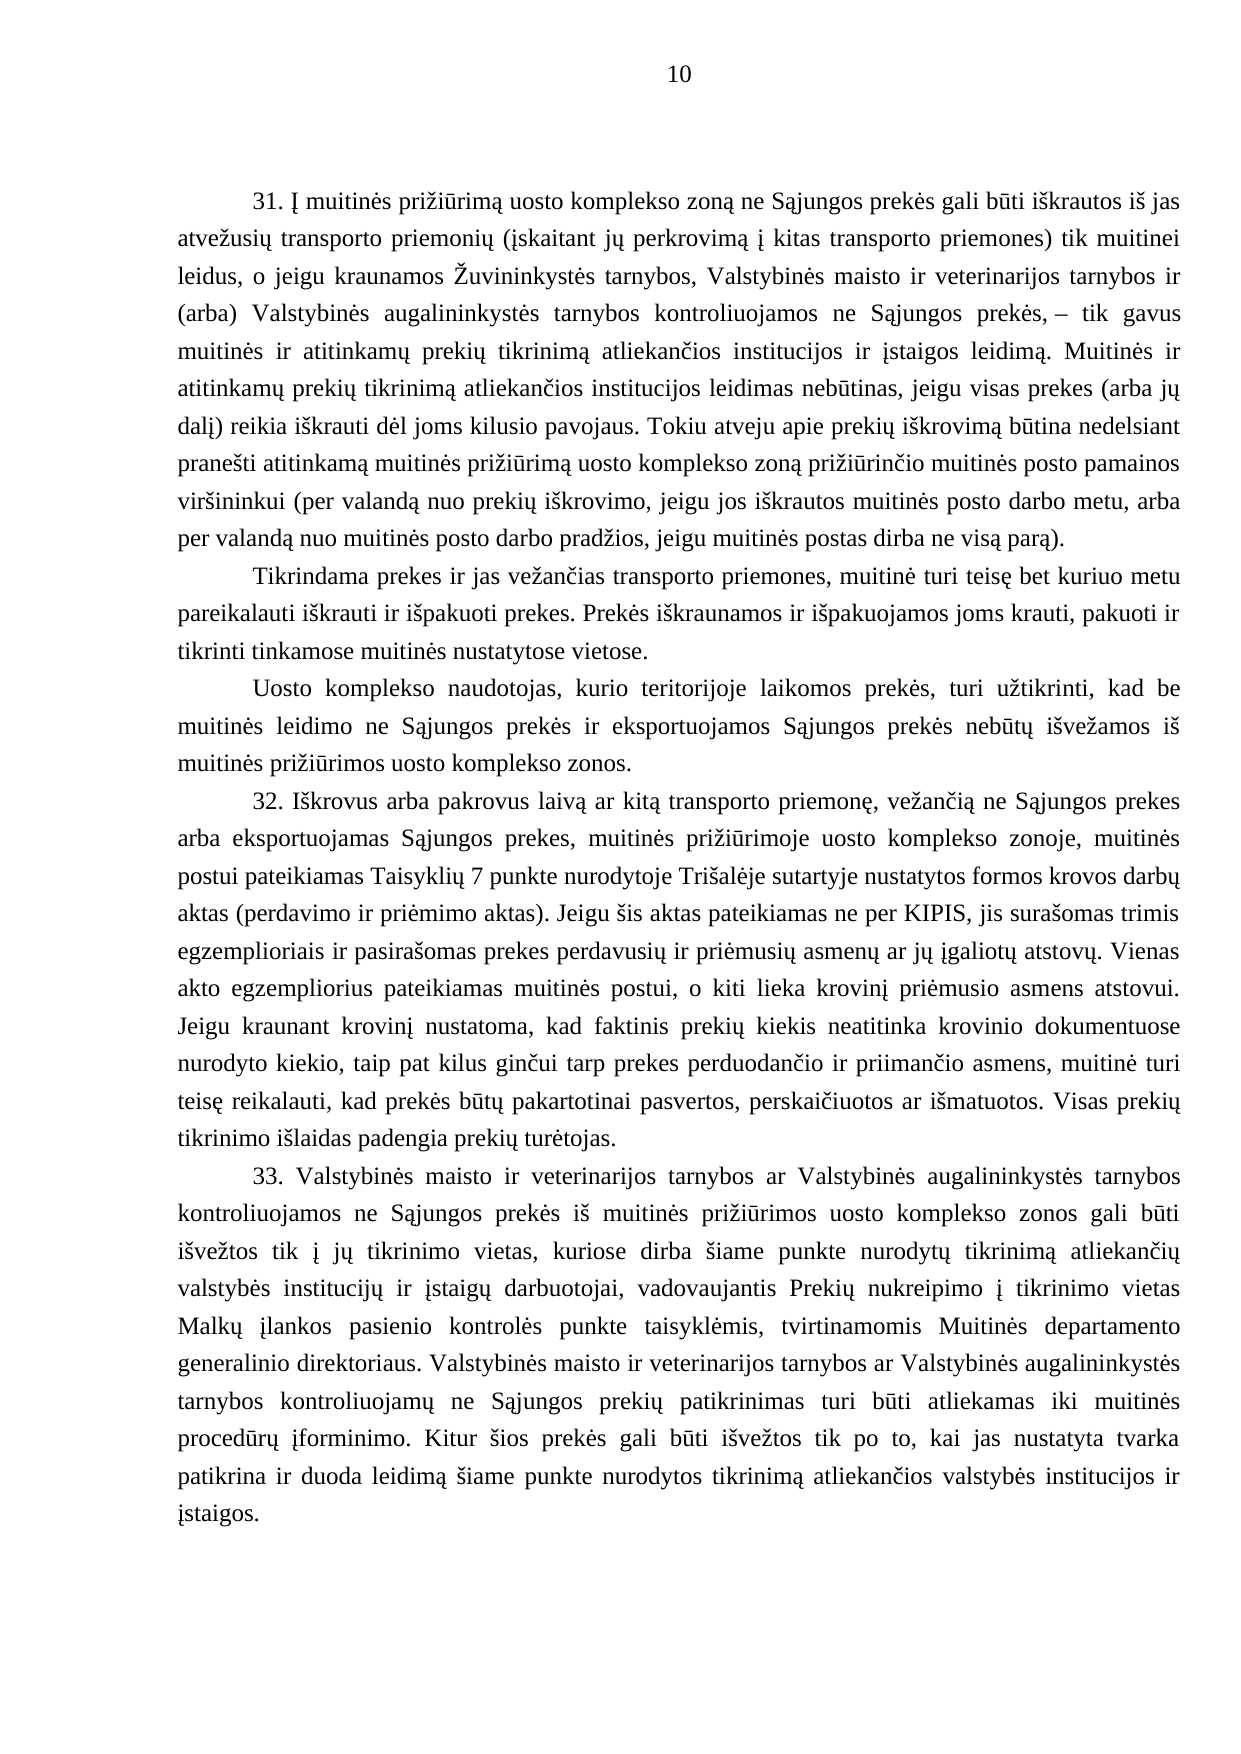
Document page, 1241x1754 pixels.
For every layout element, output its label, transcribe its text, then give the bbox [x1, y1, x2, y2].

text Tikrindama prekes ir jas vežančias transporto priemones, muitinė turi teisę bet kuriuo metu pareikalauti iškrauti ir išpakuoti prekes. Prekės iškraunamos ir išpakuojamos joms krauti, pakuoti ir tikrinti tinkamose muitinės nustatytose vietose. [177, 552, 1181, 665]
text 33. Valstybinės maisto ir veterinarijos tarnybos ar Valstybinės augalininkystės tarnybos kontroliuojamos ne Sąjungos prekės iš muitinės prižiūrimos uosto komplekso zonos gali būti išvežtos tik į jų tikrinimo vietas, kuriose dirba šiame punkte nurodytų tikrinimą atliekančių valstybės institucijų ir įstaigų darbuotojai, vadovaujantis Prekių nukreipimo į tikrinimo vietas Malkų įlankos pasienio kontrolės punkte taisyklėmis, tvirtinamomis Muitinės departamento generalinio direktoriaus. Valstybinės maisto ir veterinarijos tarnybos ar Valstybinės augalininkystės tarnybos kontroliuojamų ne Sąjungos prekių patikrinimas turi būti atliekamas iki muitinės procedūrų įforminimo. Kitur šios prekės gali būti išvežtos tik po to, kai jas nustatyta tvarka patikrina ir duoda leidimą šiame punkte nurodytos tikrinimą atliekančios valstybės institucijos ir įstaigos. [177, 1152, 1181, 1527]
text Uosto komplekso naudotojas, kurio teritorijoje laikomos prekės, turi užtikrinti, kad be muitinės leidimo ne Sąjungos prekės ir eksportuojamos Sąjungos prekės nebūtų išvežamos iš muitinės prižiūrimos uosto komplekso zonos. [177, 665, 1181, 777]
text 32. Iškrovus arba pakrovus laivą ar kitą transporto priemonę, vežančią ne Sąjungos prekes arba eksportuojamas Sąjungos prekes, muitinės prižiūrimoje uosto komplekso zonoje, muitinės postui pateikiamas Taisyklių 7 punkte nurodytoje Trišalėje sutartyje nustatytos formos krovos darbų aktas (perdavimo ir priėmimo aktas). Jeigu šis aktas pateikiamas ne per KIPIS, jis surašomas trimis egzemplioriais ir pasirašomas prekes perdavusių ir priėmusių asmenų ar jų įgaliotų atstovų. Vienas akto egzempliorius pateikiamas muitinės postui, o kiti lieka krovinį priėmusio asmens atstovui. Jeigu kraunant krovinį nustatoma, kad faktinis prekių kiekis neatitinka krovinio dokumentuose nurodyto kiekio, taip pat kilus ginčui tarp prekes perduodančio ir priimančio asmens, muitinė turi teisę reikalauti, kad prekės būtų pakartotinai pasvertos, perskaičiuotos ar išmatuotos. Visas prekių tikrinimo išlaidas padengia prekių turėtojas. [177, 777, 1181, 1152]
text 31. Į muitinės prižiūrimą uosto komplekso zoną ne Sąjungos prekės gali būti iškrautos iš jas atvežusių transporto priemonių (įskaitant jų perkrovimą į kitas transporto priemones) tik muitinei leidus, o jeigu kraunamos Žuvininkystės tarnybos, Valstybinės maisto ir veterinarijos tarnybos ir (arba) Valstybinės augalininkystės tarnybos kontroliuojamos ne Sąjungos prekės, – tik gavus muitinės ir atitinkamų prekių tikrinimą atliekančios institucijos ir įstaigos leidimą. Muitinės ir atitinkamų prekių tikrinimą atliekančios institucijos leidimas nebūtinas, jeigu visas prekes (arba jų dalį) reikia iškrauti dėl joms kilusio pavojaus. Tokiu atveju apie prekių iškrovimą būtina nedelsiant pranešti atitinkamą muitinės prižiūrimą uosto komplekso zoną prižiūrinčio muitinės posto pamainos viršininkui (per valandą nuo prekių iškrovimo, jeigu jos iškrautos muitinės posto darbo metu, arba per valandą nuo muitinės posto darbo pradžios, jeigu muitinės postas dirba ne visą parą). [177, 177, 1181, 552]
